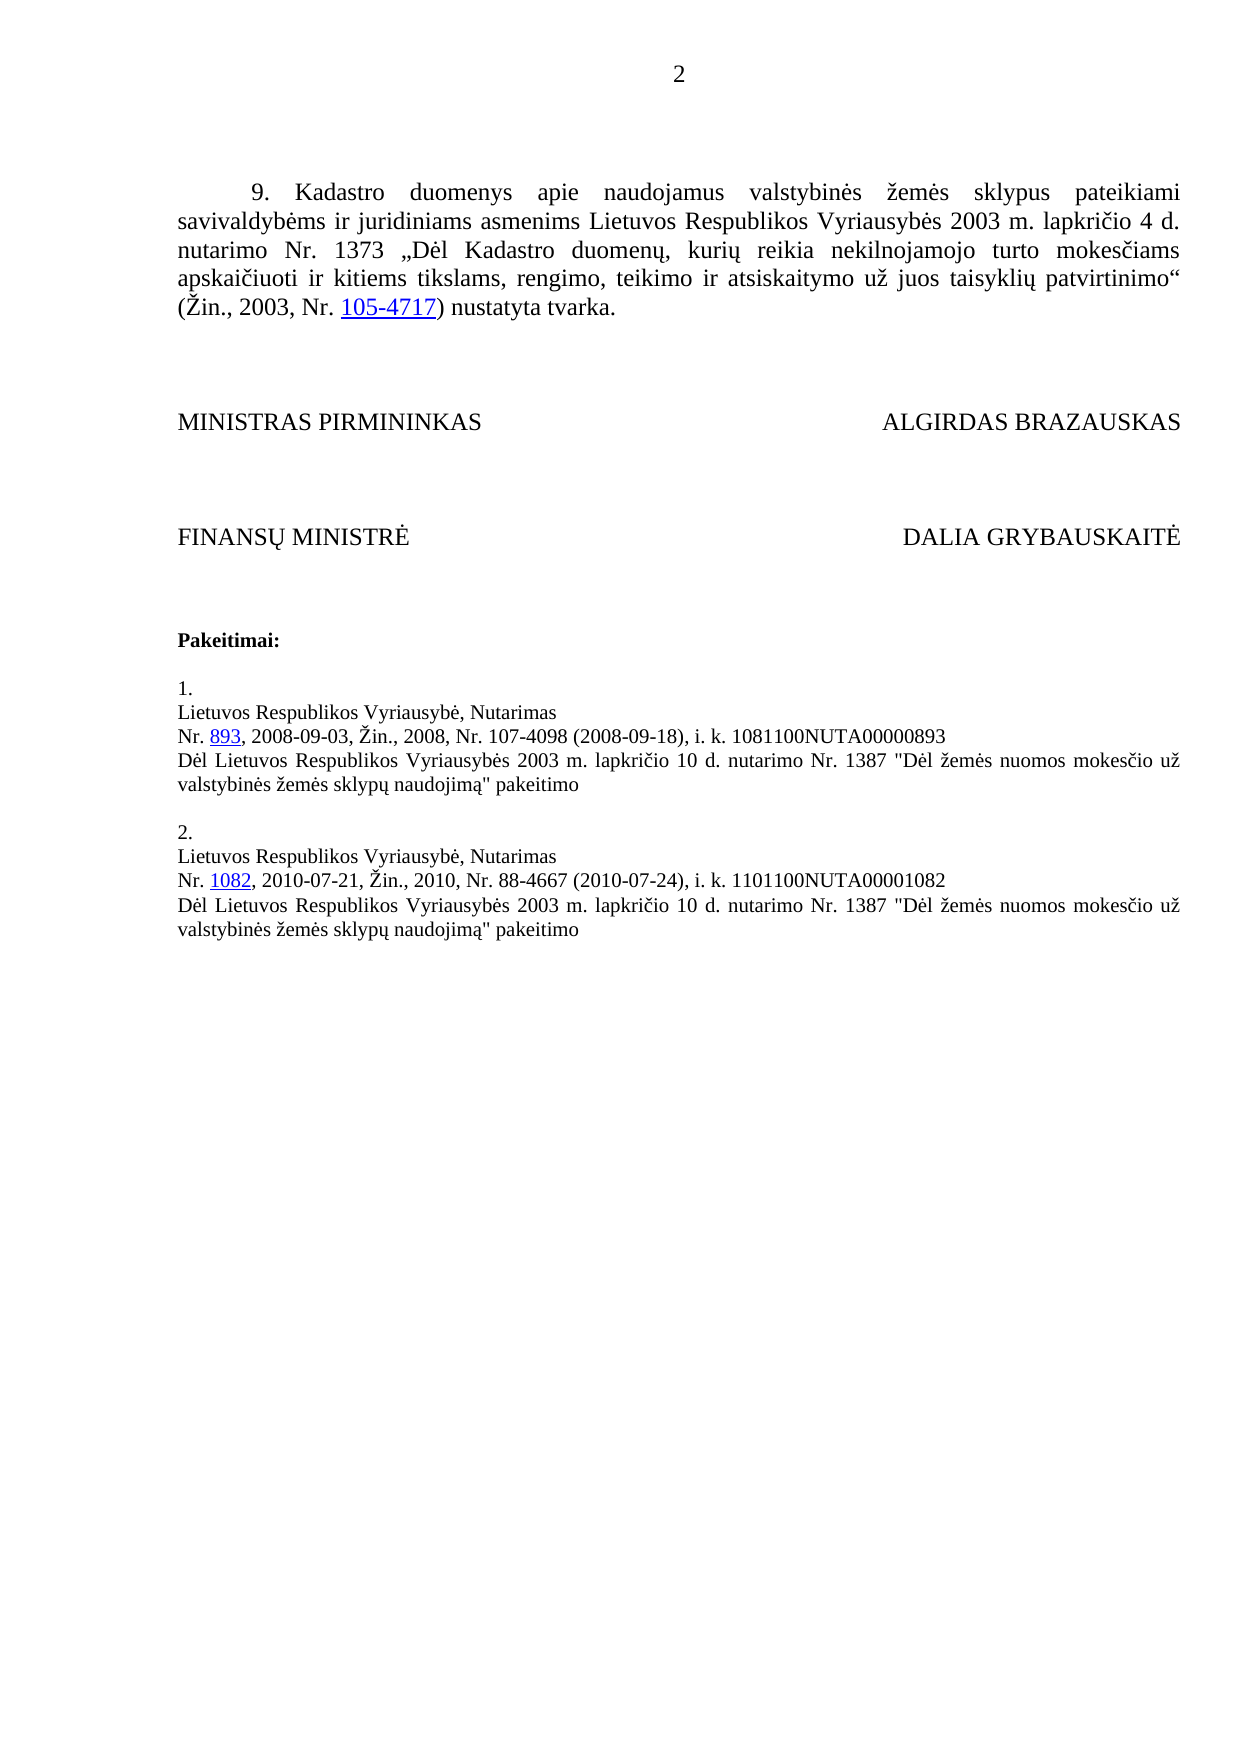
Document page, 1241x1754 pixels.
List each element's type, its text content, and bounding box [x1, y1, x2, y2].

text Nr. 893, 2008-09-03, Žin., 2008, Nr. 107-4098 (2008-09-18), i. k. 1081100NUTA00000893 [177, 724, 1181, 748]
text Dėl Lietuvos Respublikos Vyriausybės 2003 m. lapkričio 10 d. nutarimo Nr. 1387 "Dėl žemės nuomos mokesčio už valstybinės žemės sklypų naudojimą" pakeitimo [177, 748, 1181, 796]
text 1. [177, 676, 1181, 700]
text FINANSŲ MINISTRĖ DALIA GRYBAUSKAITĖ [177, 522, 1181, 551]
text 2. [177, 820, 1181, 844]
text Lietuvos Respublikos Vyriausybė, Nutarimas [177, 844, 1181, 868]
text MINISTRAS PIRMININKAS ALGIRDAS BRAZAUSKAS [177, 407, 1181, 436]
text Pakeitimai: [177, 628, 1181, 652]
text 9. Kadastro duomenys apie naudojamus valstybinės žemės sklypus pateikiami savivaldybėms ir juridiniams asmenims Lietuvos Respublikos Vyriausybės 2003 m. lapkričio 4 d. nutarimo Nr. 1373 „Dėl Kadastro duomenų, kurių reikia nekilnojamojo turto mokesčiams apskaičiuoti ir kitiems tikslams, rengimo, teikimo ir atsiskaitymo už juos taisyklių patvirtinimo“ (Žin., 2003, Nr. 105-4717) nustatyta tvarka. [177, 177, 1181, 321]
text Lietuvos Respublikos Vyriausybė, Nutarimas [177, 700, 1181, 724]
text Nr. 1082, 2010-07-21, Žin., 2010, Nr. 88-4667 (2010-07-24), i. k. 1101100NUTA00001082 [177, 868, 1181, 892]
text Dėl Lietuvos Respublikos Vyriausybės 2003 m. lapkričio 10 d. nutarimo Nr. 1387 "Dėl žemės nuomos mokesčio už valstybinės žemės sklypų naudojimą" pakeitimo [177, 892, 1181, 941]
